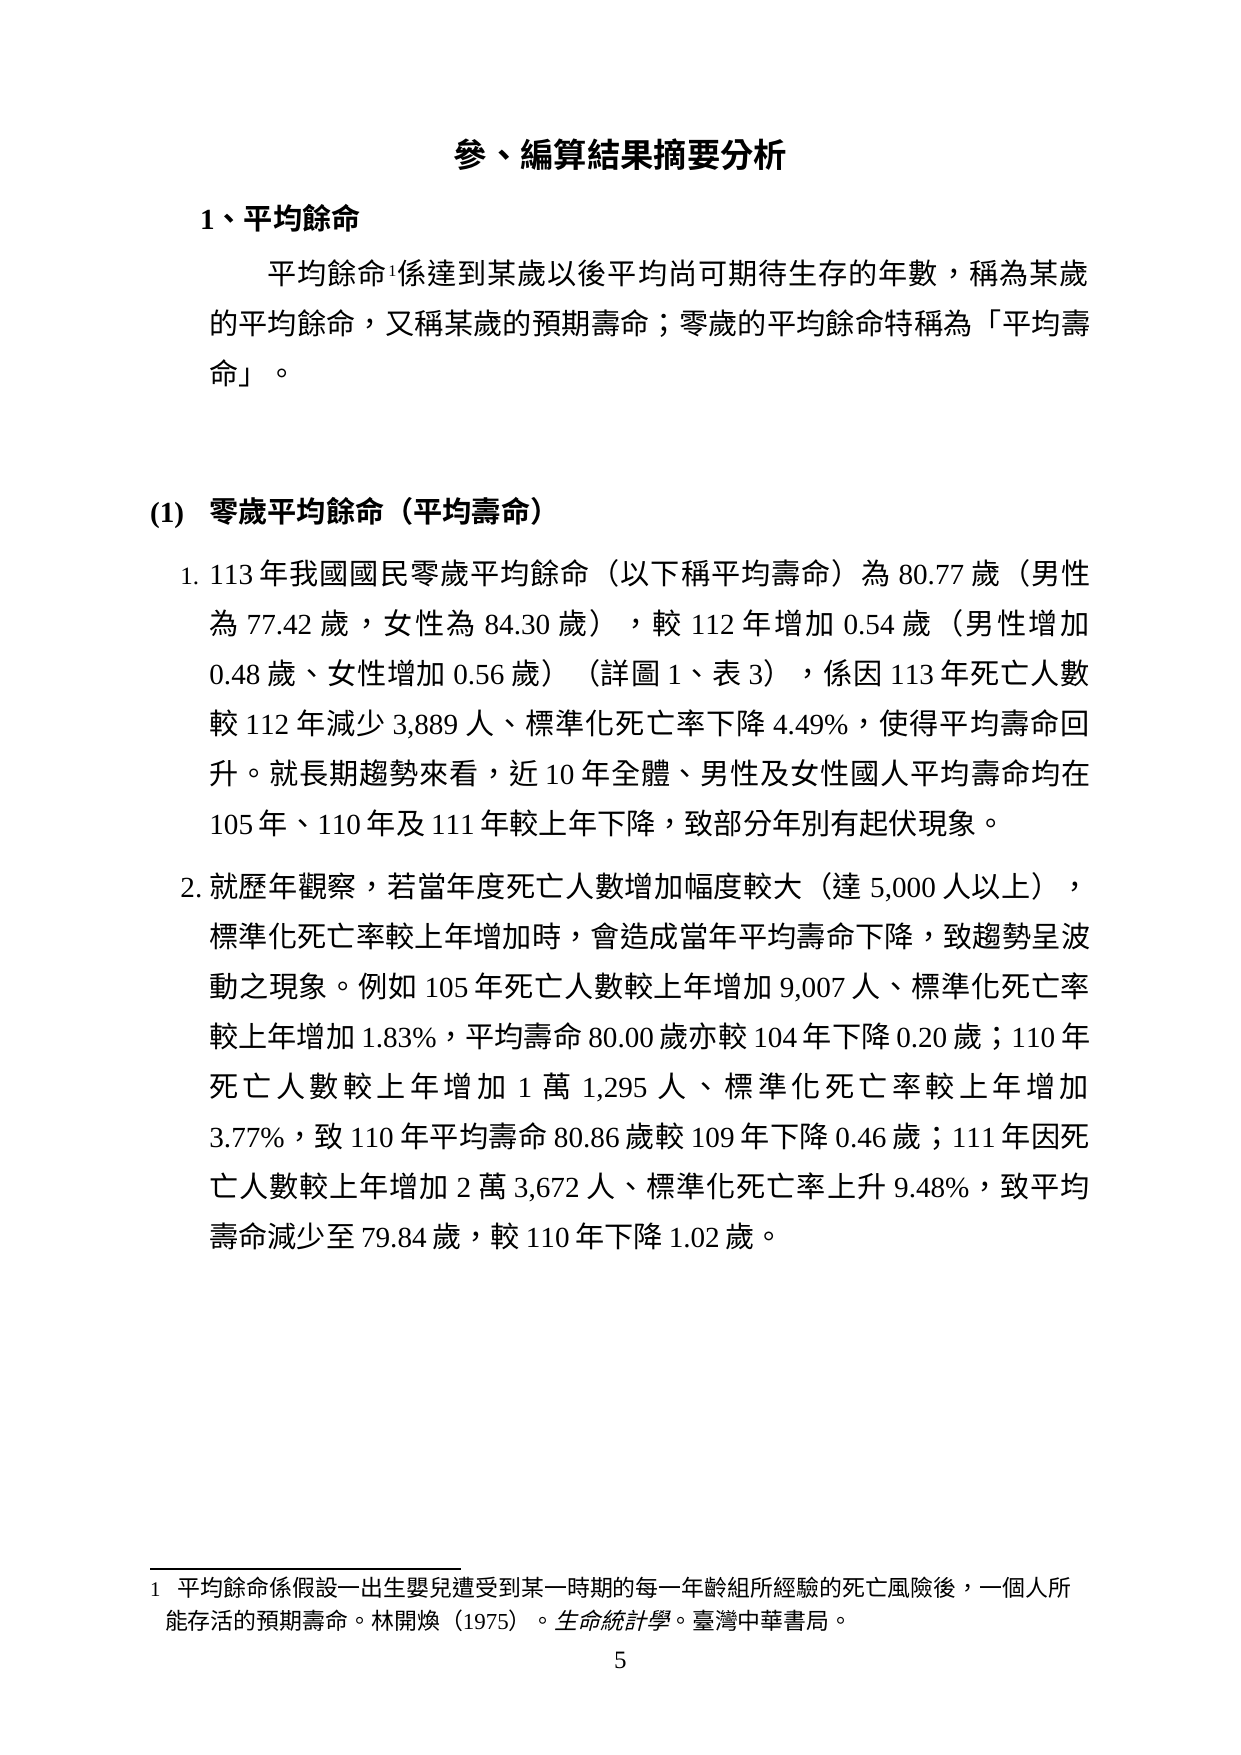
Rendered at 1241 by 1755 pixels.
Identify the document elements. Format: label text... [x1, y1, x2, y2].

text 平均餘命係假設一出生嬰兒遭受到某一時期的每一年齡組所經驗的死亡風險後，一個人所能存活的預期壽命。林開煥（1975）。生命統計學。臺灣中華書局。 [150, 1569, 1090, 1636]
list 平均餘命 [200, 189, 1090, 239]
list 就歷年觀察，若當年度死亡人數增加幅度較大（達5,000人以上），標準化死亡率較上年增加時，會造成當年平均壽命下降，致趨勢呈波動之現象。例如105年死亡人數較上年增加9,007人、標準化死亡率較上年增加1.83%，平均壽命80.00歲亦較104年下降0.20歲；110年死亡人數較上年增加1萬1,295人、標準化死亡率較上年增加3.77%，致110年平均壽命80.86歲較109年下降0.46歲；111年因死亡人數較上年增加2萬3,672人、標準化死亡率上升9.48%，致平均壽命減少至79.84歲，較110年下降1.02歲。 [180, 857, 1090, 1257]
list 113年我國國民零歲平均餘命（以下稱平均壽命）為80.77歲（男性為77.42歲，女性為84.30歲），較112年增加0.54歲（男性增加0.48歲、女性增加0.56歲）（詳圖1、表3），係因113年死亡人數較112年減少3,889人、標準化死亡率下降4.49%，使得平均壽命回升。就長期趨勢來看，近10年全體、男性及女性國人平均壽命均在105年、110年及111年較上年下降，致部分年別有起伏現象。 [180, 545, 1090, 845]
text 平均餘命係達到某歲以後平均尚可期待生存的年數，稱為某歲的平均餘命，又稱某歲的預期壽命；零歲的平均餘命特稱為「平均壽命」。 [209, 245, 1090, 395]
list 零歲平均餘命（平均壽命） [150, 482, 1090, 532]
subtitle 參、編算結果摘要分析 [150, 127, 1090, 177]
